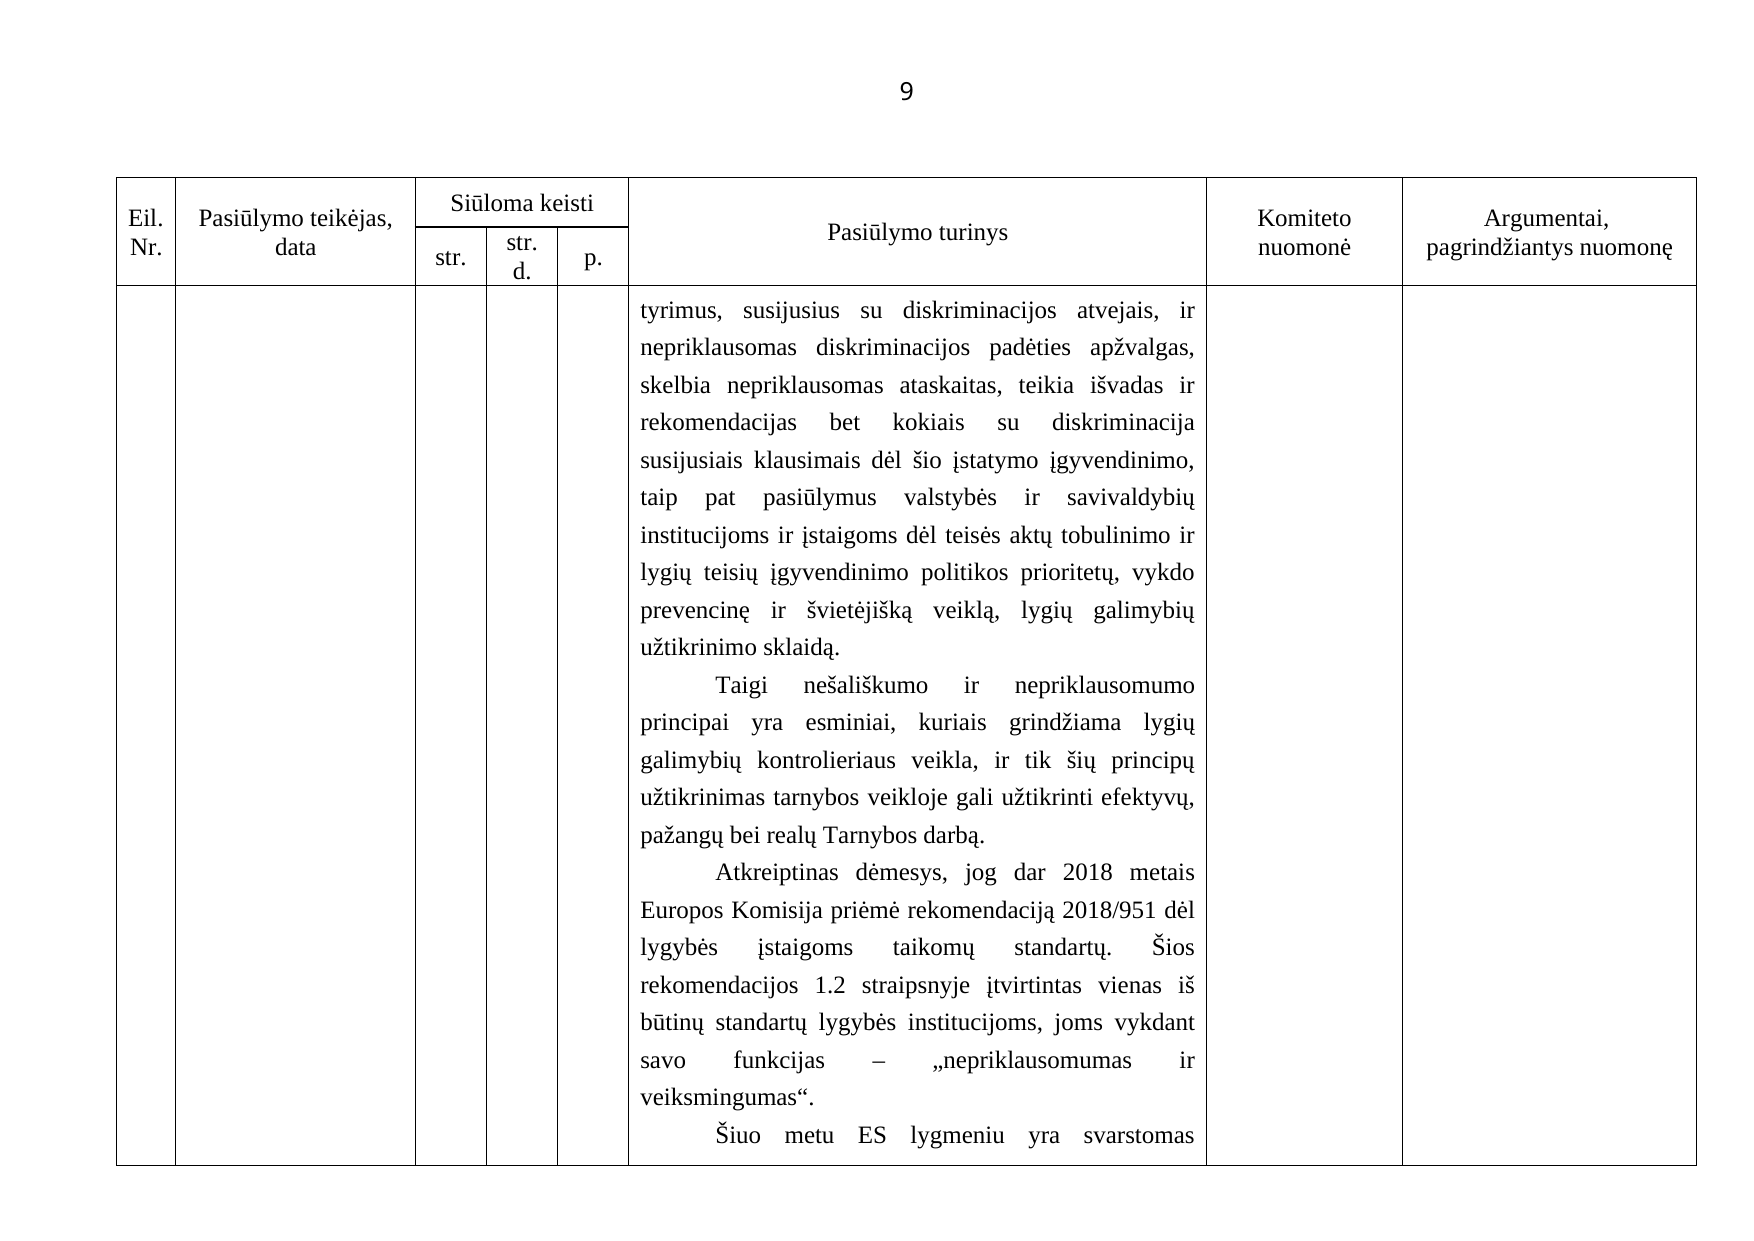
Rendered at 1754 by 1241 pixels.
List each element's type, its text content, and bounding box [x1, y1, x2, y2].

table_cell [487, 286, 557, 1165]
table_cell p. [558, 228, 628, 285]
table_cell [1403, 286, 1696, 1165]
table_cell str. d. [487, 228, 557, 285]
table_header Komiteto nuomonė [1207, 178, 1402, 285]
table_header Eil. Nr. [117, 178, 175, 285]
table_cell str. [416, 228, 486, 285]
table_cell [176, 286, 415, 1165]
table_cell [1207, 286, 1402, 1165]
table_header Siūloma keisti [416, 178, 628, 226]
table_header Pasiūlymo teikėjas, data [176, 178, 415, 285]
table_header Pasiūlymo turinys [629, 178, 1206, 285]
table_cell tyrimus, susijusius su diskriminacijos atvejais, ir nepriklausomas diskriminacijos padėties apžvalgas, skelbia nepriklausomas ataskaitas, teikia išvadas ir rekomendacijas bet kokiais su diskriminacija susijusiais klausimais dėl šio įstatymo įgyvendinimo, taip pat pasiūlymus valstybės ir savivaldybių institucijoms ir įstaigoms dėl teisės aktų tobulinimo ir lygių teisių įgyvendinimo politikos prioritetų, vykdo prevencinę ir švietėjišką veiklą, lygių galimybių užtikrinimo sklaidą. Taigi nešališkumo ir nepriklausomumo principai yra esminiai, kuriais grindžiama lygių galimybių kontrolieriaus veikla, ir tik šių principų užtikrinimas tarnybos veikloje gali užtikrinti efektyvų, pažangų bei realų Tarnybos darbą. Atkreiptinas dėmesys, jog dar 2018 metais Europos Komisija priėmė rekomendaciją 2018/951 dėl lygybės įstaigoms taikomų standartų. Šios rekomendacijos 1.2 straipsnyje įtvirtintas vienas iš būtinų standartų lygybės institucijoms, joms vykdant savo funkcijas – „nepriklausomumas ir veiksmingumas“. Šiuo metu ES lygmeniu yra svarstomas [629, 286, 1206, 1165]
table_cell [416, 286, 486, 1165]
table_cell [117, 286, 175, 1165]
table_cell [558, 286, 628, 1165]
table_header Argumentai, pagrindžiantys nuomonę [1403, 178, 1696, 285]
